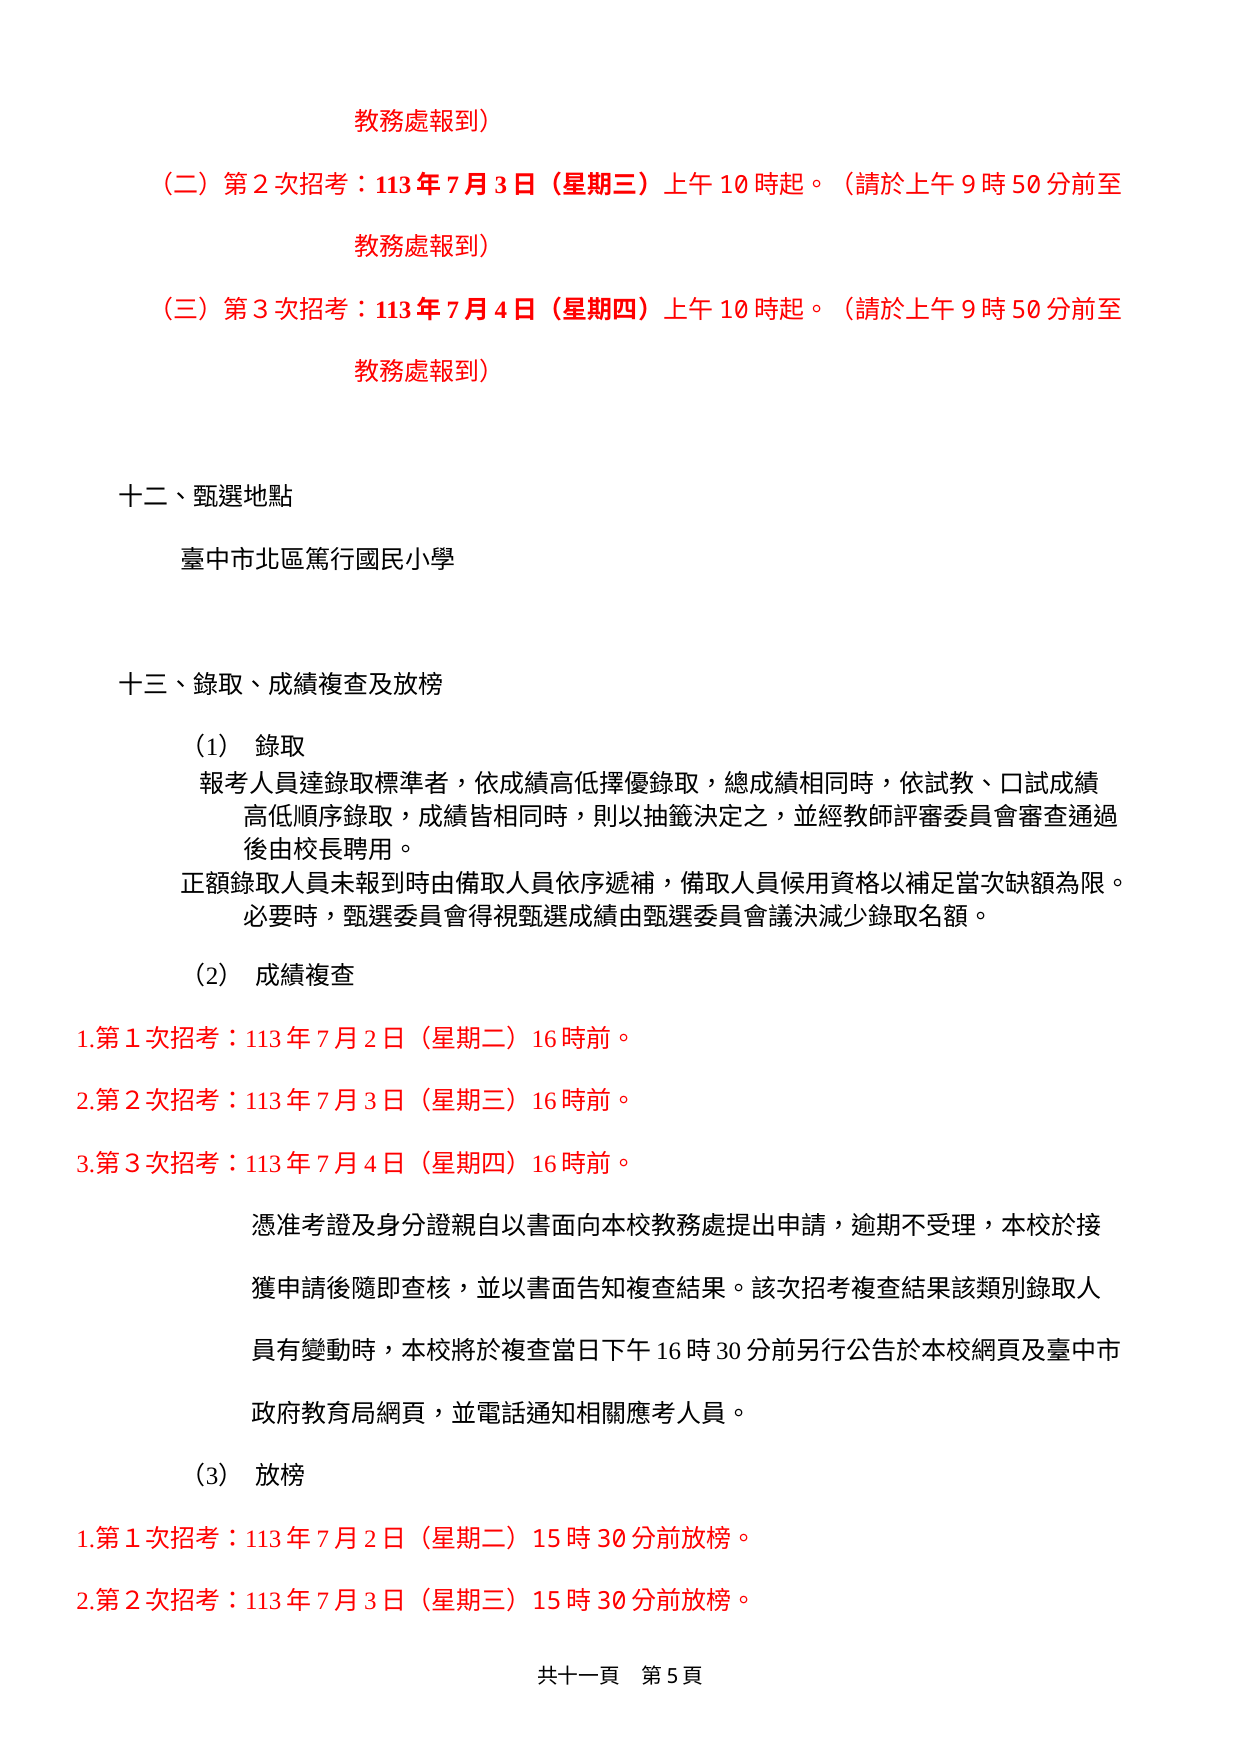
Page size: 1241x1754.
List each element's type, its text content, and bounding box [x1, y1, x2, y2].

text 1.第１次招考：113年7月2日（星期二）15時30分前放榜。 [76, 1495, 1122, 1557]
text （三）第３次招考：113年7月4日（星期四）上午10時起。（請於上午9時50分前至教務處報到） [148, 266, 1122, 391]
list 成績複查 [181, 932, 1122, 995]
text 憑准考證及身分證親自以書面向本校教務處提出申請，逾期不受理，本校於接獲申請後隨即查核，並以書面告知複查結果。該次招考複查結果該類別錄取人員有變動時，本校將於複查當日下午16時30分前另行公告於本校網頁及臺中市政府教育局網頁，並電話通知相關應考人員。 [251, 1182, 1122, 1432]
text 教務處報到） [148, 78, 1122, 141]
text 正額錄取人員未報到時由備取人員依序遞補，備取人員候用資格以補足當次缺額為限。必要時，甄選委員會得視甄選成績由甄選委員會議決減少錄取名額。 [118, 866, 1122, 932]
text 2.第２次招考：113年7月3日（星期三）15時30分前放榜。 [76, 1557, 1122, 1620]
text 十三、錄取、成績複查及放榜 [118, 641, 1122, 703]
text 臺中市北區篤行國民小學 [181, 516, 1122, 578]
list 錄取 [181, 703, 1122, 766]
text 2.第２次招考：113年7月3日（星期三）16時前。 [76, 1057, 1122, 1120]
text 報考人員達錄取標準者，依成績高低擇優錄取，總成績相同時，依試教、口試成績高低順序錄取，成績皆相同時，則以抽籤決定之，並經教師評審委員會審查通過後由校長聘用。 [156, 766, 1122, 866]
text 十二、甄選地點 [118, 453, 1122, 516]
text （二）第２次招考：113年7月3日（星期三）上午10時起。（請於上午9時50分前至教務處報到） [148, 141, 1122, 266]
text 3.第３次招考：113年7月4日（星期四）16時前。 [76, 1120, 1122, 1182]
list 放榜 [181, 1432, 1122, 1495]
text 1.第１次招考：113年7月2日（星期二）16時前。 [76, 995, 1122, 1057]
